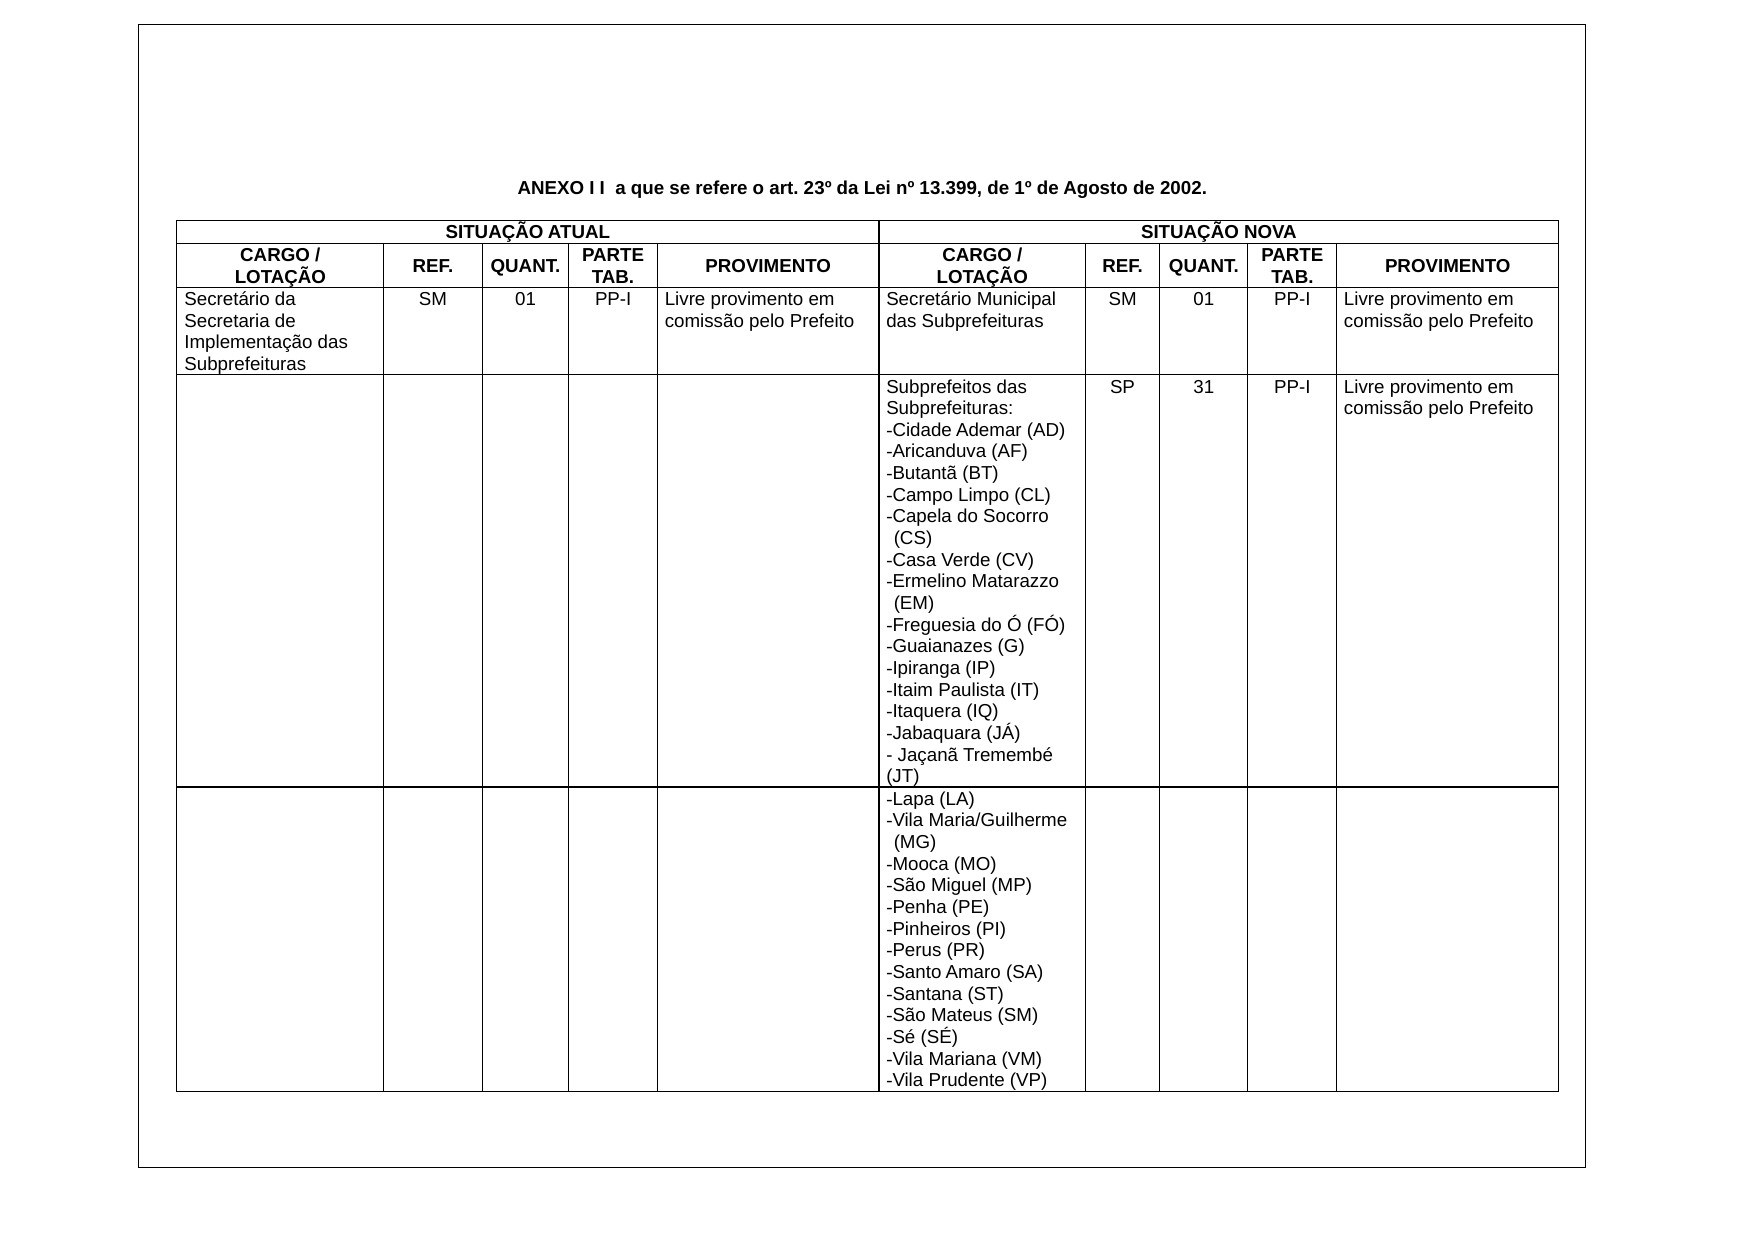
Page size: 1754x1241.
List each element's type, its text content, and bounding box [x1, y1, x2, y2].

table_cell PP-I [1248, 375, 1336, 786]
table_cell QUANT. [1160, 244, 1247, 287]
table_cell PP-I [569, 288, 657, 374]
table_cell [177, 375, 383, 786]
table_header SITUAÇÃO NOVA [880, 221, 1558, 243]
table_cell REF. [1086, 244, 1159, 287]
table_cell [1160, 788, 1247, 1091]
table_cell [658, 375, 878, 786]
table_cell [483, 788, 568, 1091]
table_cell Secretário Municipal das Subprefeituras [880, 288, 1085, 374]
table_cell [384, 788, 482, 1091]
table_cell [569, 375, 657, 786]
table_cell 01 [483, 288, 568, 374]
table_cell [1248, 788, 1336, 1091]
table_cell PROVIMENTO [658, 244, 878, 287]
table_cell SM [1086, 288, 1159, 374]
table_cell [384, 375, 482, 786]
table_cell CARGO / LOTAÇÃO [880, 244, 1085, 287]
table_cell [569, 788, 657, 1091]
table_cell [483, 375, 568, 786]
table_cell PROVIMENTO [1337, 244, 1558, 287]
table_cell Livre provimento em comissão pelo Prefeito [1337, 375, 1558, 786]
table_cell SM [384, 288, 482, 374]
table_cell PARTE TAB. [569, 244, 657, 287]
table_cell Secretário da Secretaria de Implementação das Subprefeituras [177, 288, 383, 374]
table_cell [658, 788, 878, 1091]
table_cell QUANT. [483, 244, 568, 287]
table_cell [1337, 788, 1558, 1091]
table_cell Subprefeitos das Subprefeituras: Cidade Ademar (AD) Aricanduva (AF) Butantã (BT) Campo Limpo (CL) Capela do Socorro (CS) Casa Verde (CV) Ermelino Matarazzo (EM) Freguesia do Ó (FÓ) Guaianazes (G) Ipiranga (IP) Itaim Paulista (IT) Itaquera (IQ) Jabaquara (JÁ) - Jaçanã Tremembé (JT) [880, 375, 1085, 786]
table_cell SP [1086, 375, 1159, 786]
table_cell REF. [384, 244, 482, 287]
table_cell PP-I [1248, 288, 1336, 374]
table_header SITUAÇÃO ATUAL [177, 221, 878, 243]
table_cell Livre provimento em comissão pelo Prefeito [658, 288, 878, 374]
table_cell [177, 788, 383, 1091]
table_cell PARTE TAB. [1248, 244, 1336, 287]
table_cell Livre provimento em comissão pelo Prefeito [1337, 288, 1558, 374]
table_cell [1086, 788, 1159, 1091]
table_cell Lapa (LA) Vila Maria/Guilherme (MG) Mooca (MO) São Miguel (MP) Penha (PE) Pinheiros (PI) Perus (PR) Santo Amaro (SA) Santana (ST) São Mateus (SM) Sé (SÉ) Vila Mariana (VM) Vila Prudente (VP) [880, 788, 1085, 1091]
table_cell CARGO / LOTAÇÃO [177, 244, 383, 287]
table_cell 01 [1160, 288, 1247, 374]
text ANEXO I I a que se refere o art. 23º da Lei nº 13.399, de 1º de Agosto de 2002. [148, 177, 1577, 199]
table_cell 31 [1160, 375, 1247, 786]
